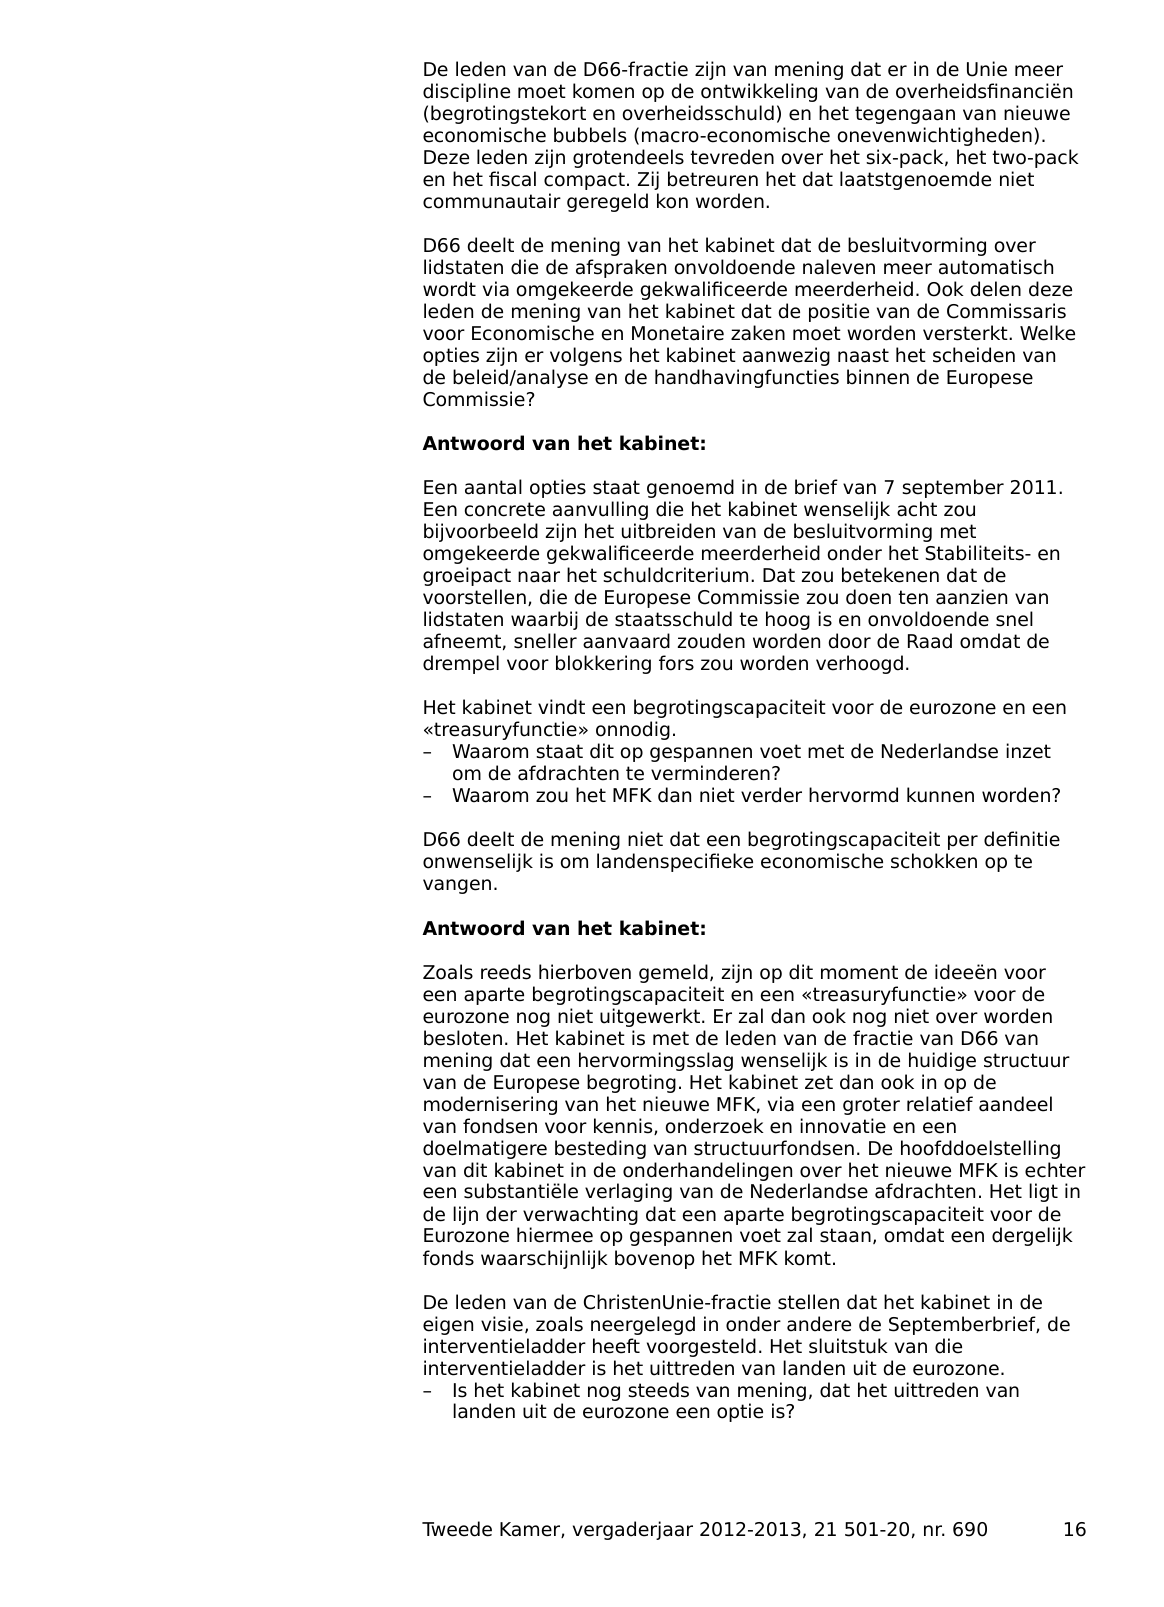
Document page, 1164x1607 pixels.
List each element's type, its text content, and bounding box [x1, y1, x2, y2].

text – Waarom staat dit op gespannen voet met de Nederlandse inzet om de afdrachten te verminderen? [422, 741, 1087, 785]
text Een aantal opties staat genoemd in de brief van 7 september 2011. Een concrete aanvulling die het kabinet wenselijk acht zou bijvoorbeeld zijn het uitbreiden van de besluitvorming met omgekeerde gekwalificeerde meerderheid onder het Stabiliteits- en groeipact naar het schuldcriterium. Dat zou betekenen dat de voorstellen, die de Europese Commissie zou doen ten aanzien van lidstaten waarbij de staatsschuld te hoog is en onvoldoende snel afneemt, sneller aanvaard zouden worden door de Raad omdat de drempel voor blokkering fors zou worden verhoogd. [422, 477, 1087, 675]
subtitle Antwoord van het kabinet: [422, 433, 1087, 455]
text – Waarom zou het MFK dan niet verder hervormd kunnen worden? [422, 785, 1087, 807]
text De leden van de D66-fractie zijn van mening dat er in de Unie meer discipline moet komen op de ontwikkeling van de overheidsfinanciën (begrotingstekort en overheidsschuld) en het tegengaan van nieuwe economische bubbels (macro-economische onevenwichtigheden). Deze leden zijn grotendeels tevreden over het six-pack, het two-pack en het fiscal compact. Zij betreuren het dat laatstgenoemde niet communautair geregeld kon worden. [422, 59, 1087, 213]
text Zoals reeds hierboven gemeld, zijn op dit moment de ideeën voor een aparte begrotingscapaciteit en een «treasuryfunctie» voor de eurozone nog niet uitgewerkt. Er zal dan ook nog niet over worden besloten. Het kabinet is met de leden van de fractie van D66 van mening dat een hervormingsslag wenselijk is in de huidige structuur van de Europese begroting. Het kabinet zet dan ook in op de modernisering van het nieuwe MFK, via een groter relatief aandeel van fondsen voor kennis, onderzoek en innovatie en een doelmatigere besteding van structuurfondsen. De hoofddoelstelling van dit kabinet in de onderhandelingen over het nieuwe MFK is echter een substantiële verlaging van de Nederlandse afdrachten. Het ligt in de lijn der verwachting dat een aparte begrotingscapaciteit voor de Eurozone hiermee op gespannen voet zal staan, omdat een dergelijk fonds waarschijnlijk bovenop het MFK komt. [422, 962, 1087, 1269]
text De leden van de ChristenUnie-fractie stellen dat het kabinet in de eigen visie, zoals neergelegd in onder andere de Septemberbrief, de interventieladder heeft voorgesteld. Het sluitstuk van die interventieladder is het uittreden van landen uit de eurozone. [422, 1292, 1087, 1379]
text Het kabinet vindt een begrotingscapaciteit voor de eurozone en een «treasuryfunctie» onnodig. [422, 697, 1087, 741]
text D66 deelt de mening niet dat een begrotingscapaciteit per definitie onwenselijk is om landenspecifieke economische schokken op te vangen. [422, 829, 1087, 895]
text D66 deelt de mening van het kabinet dat de besluitvorming over lidstaten die de afspraken onvoldoende naleven meer automatisch wordt via omgekeerde gekwalificeerde meerderheid. Ook delen deze leden de mening van het kabinet dat de positie van de Commissaris voor Economische en Monetaire zaken moet worden versterkt. Welke opties zijn er volgens het kabinet aanwezig naast het scheiden van de beleid/analyse en de handhavingfuncties binnen de Europese Commissie? [422, 235, 1087, 411]
subtitle Antwoord van het kabinet: [422, 917, 1087, 939]
text – Is het kabinet nog steeds van mening, dat het uittreden van landen uit de eurozone een optie is? [422, 1379, 1087, 1423]
